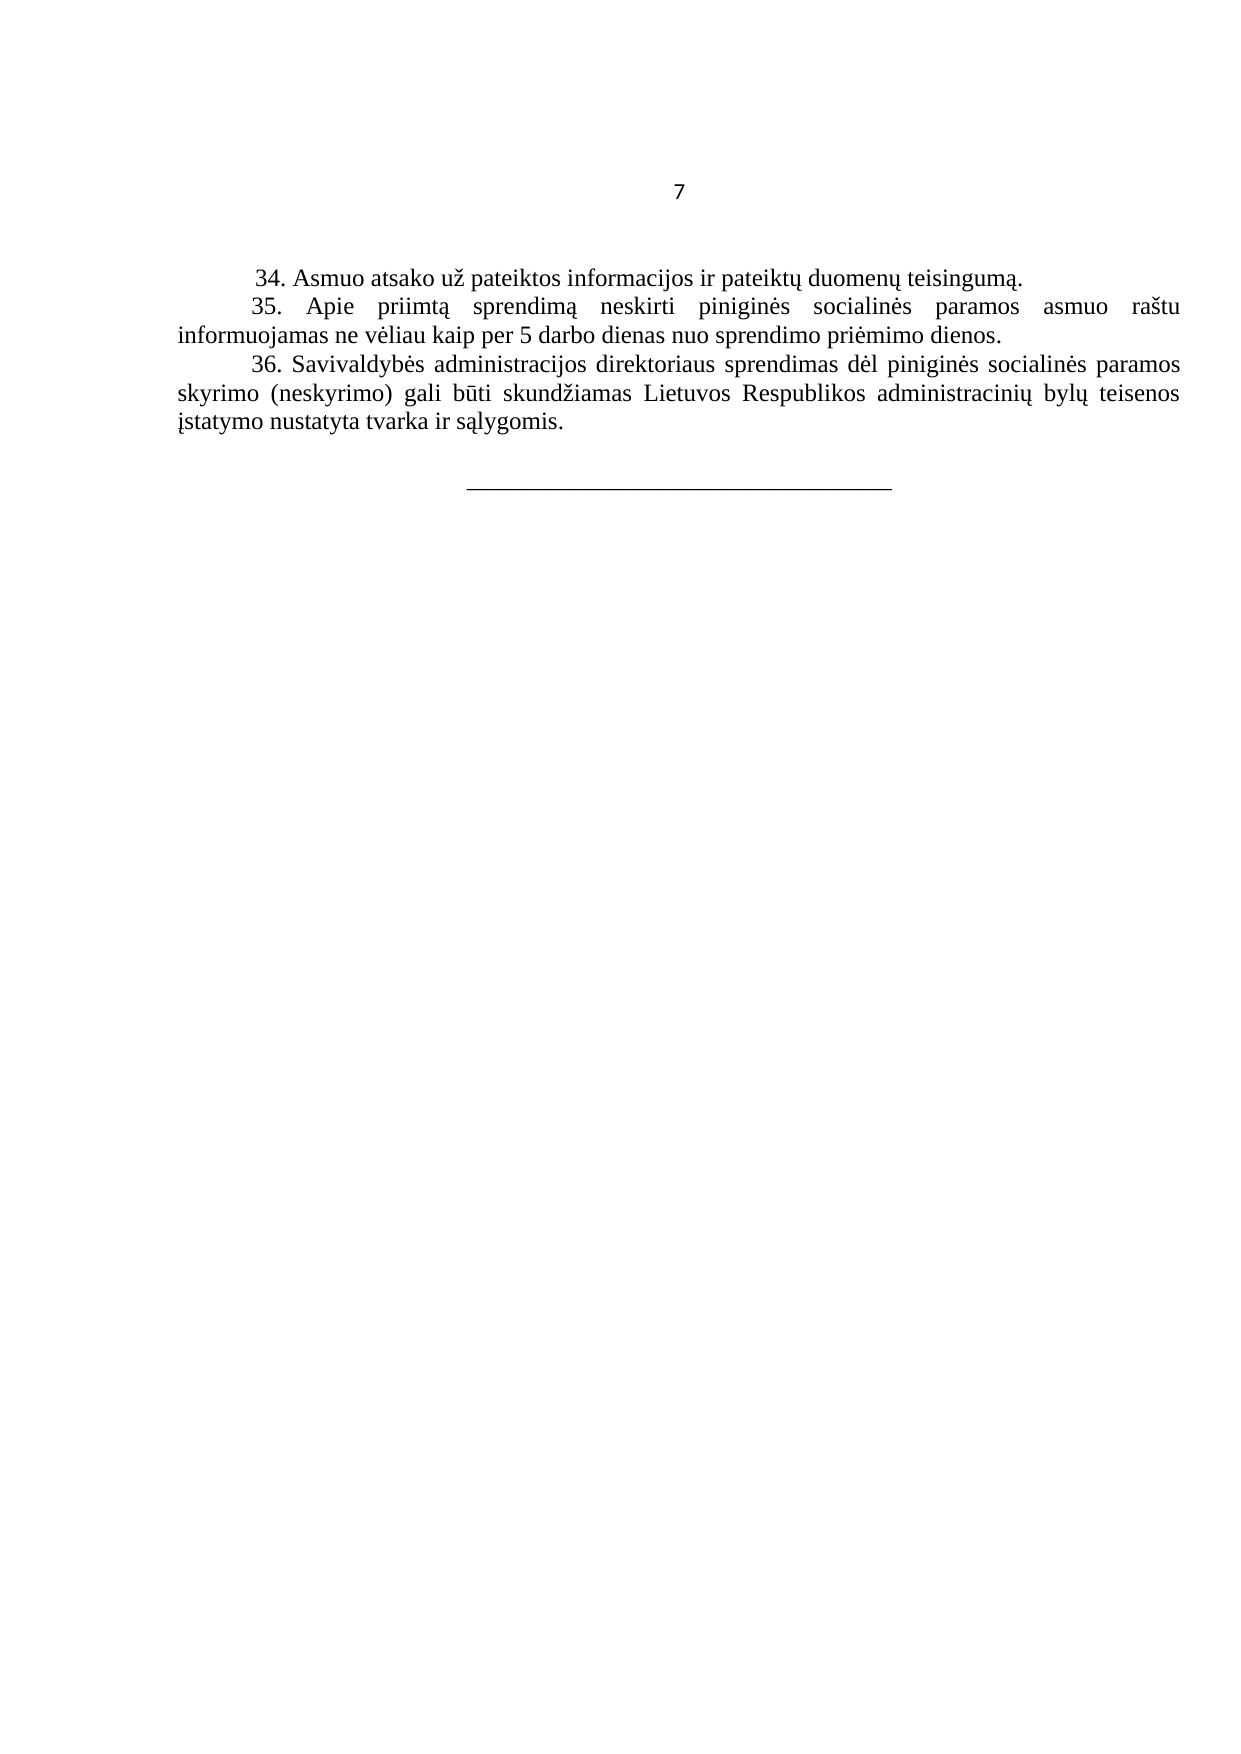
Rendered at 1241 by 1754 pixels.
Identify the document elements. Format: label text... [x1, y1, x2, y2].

text 36. Savivaldybės administracijos direktoriaus sprendimas dėl piniginės socialinės paramos skyrimo (neskyrimo) gali būti skundžiamas Lietuvos Respublikos administracinių bylų teisenos įstatymo nustatyta tvarka ir sąlygomis. [177, 349, 1181, 435]
text __________________________________ [177, 464, 1181, 493]
text 35. Apie priimtą sprendimą neskirti piniginės socialinės paramos asmuo raštu informuojamas ne vėliau kaip per 5 darbo dienas nuo sprendimo priėmimo dienos. [177, 291, 1181, 349]
text 34. Asmuo atsako už pateiktos informacijos ir pateiktų duomenų teisingumą. [177, 263, 1181, 291]
